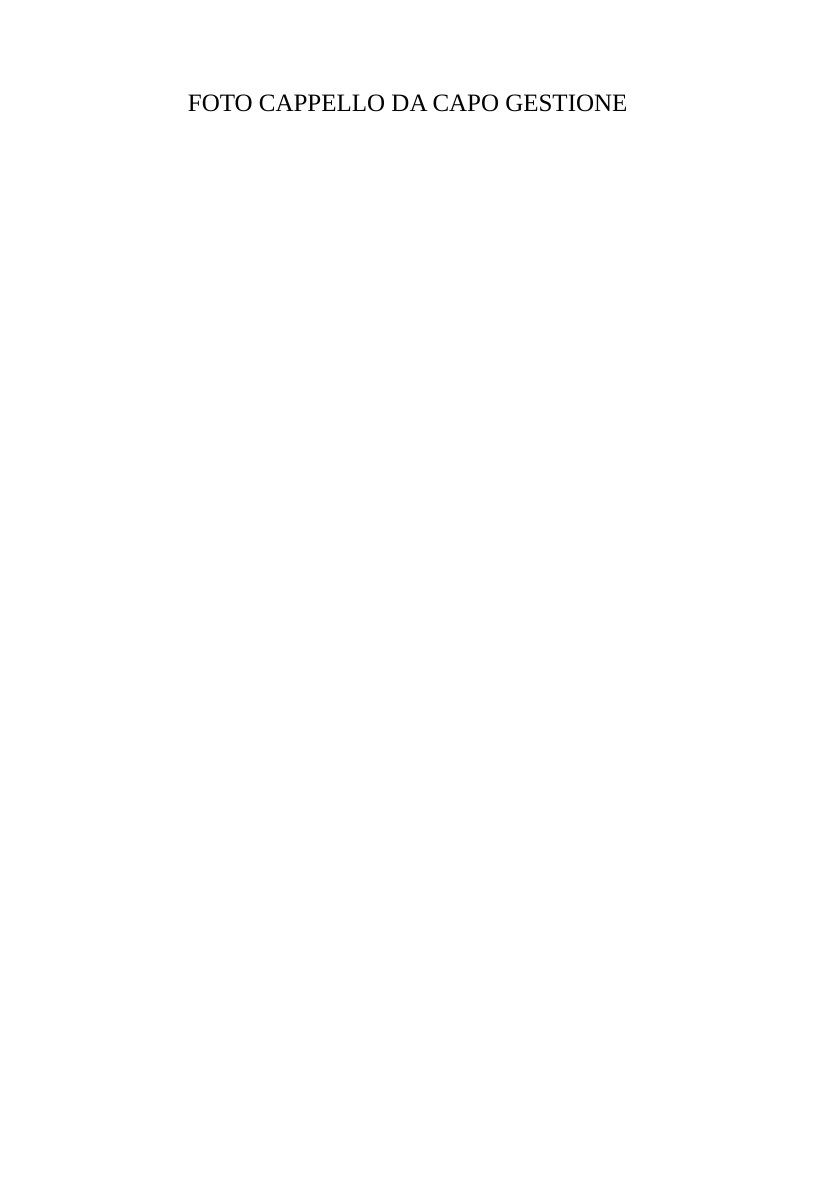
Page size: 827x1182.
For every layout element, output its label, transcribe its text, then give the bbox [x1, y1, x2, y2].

text FOTO CAPPELLO DA CAPO GESTIONE [88, 88, 726, 117]
